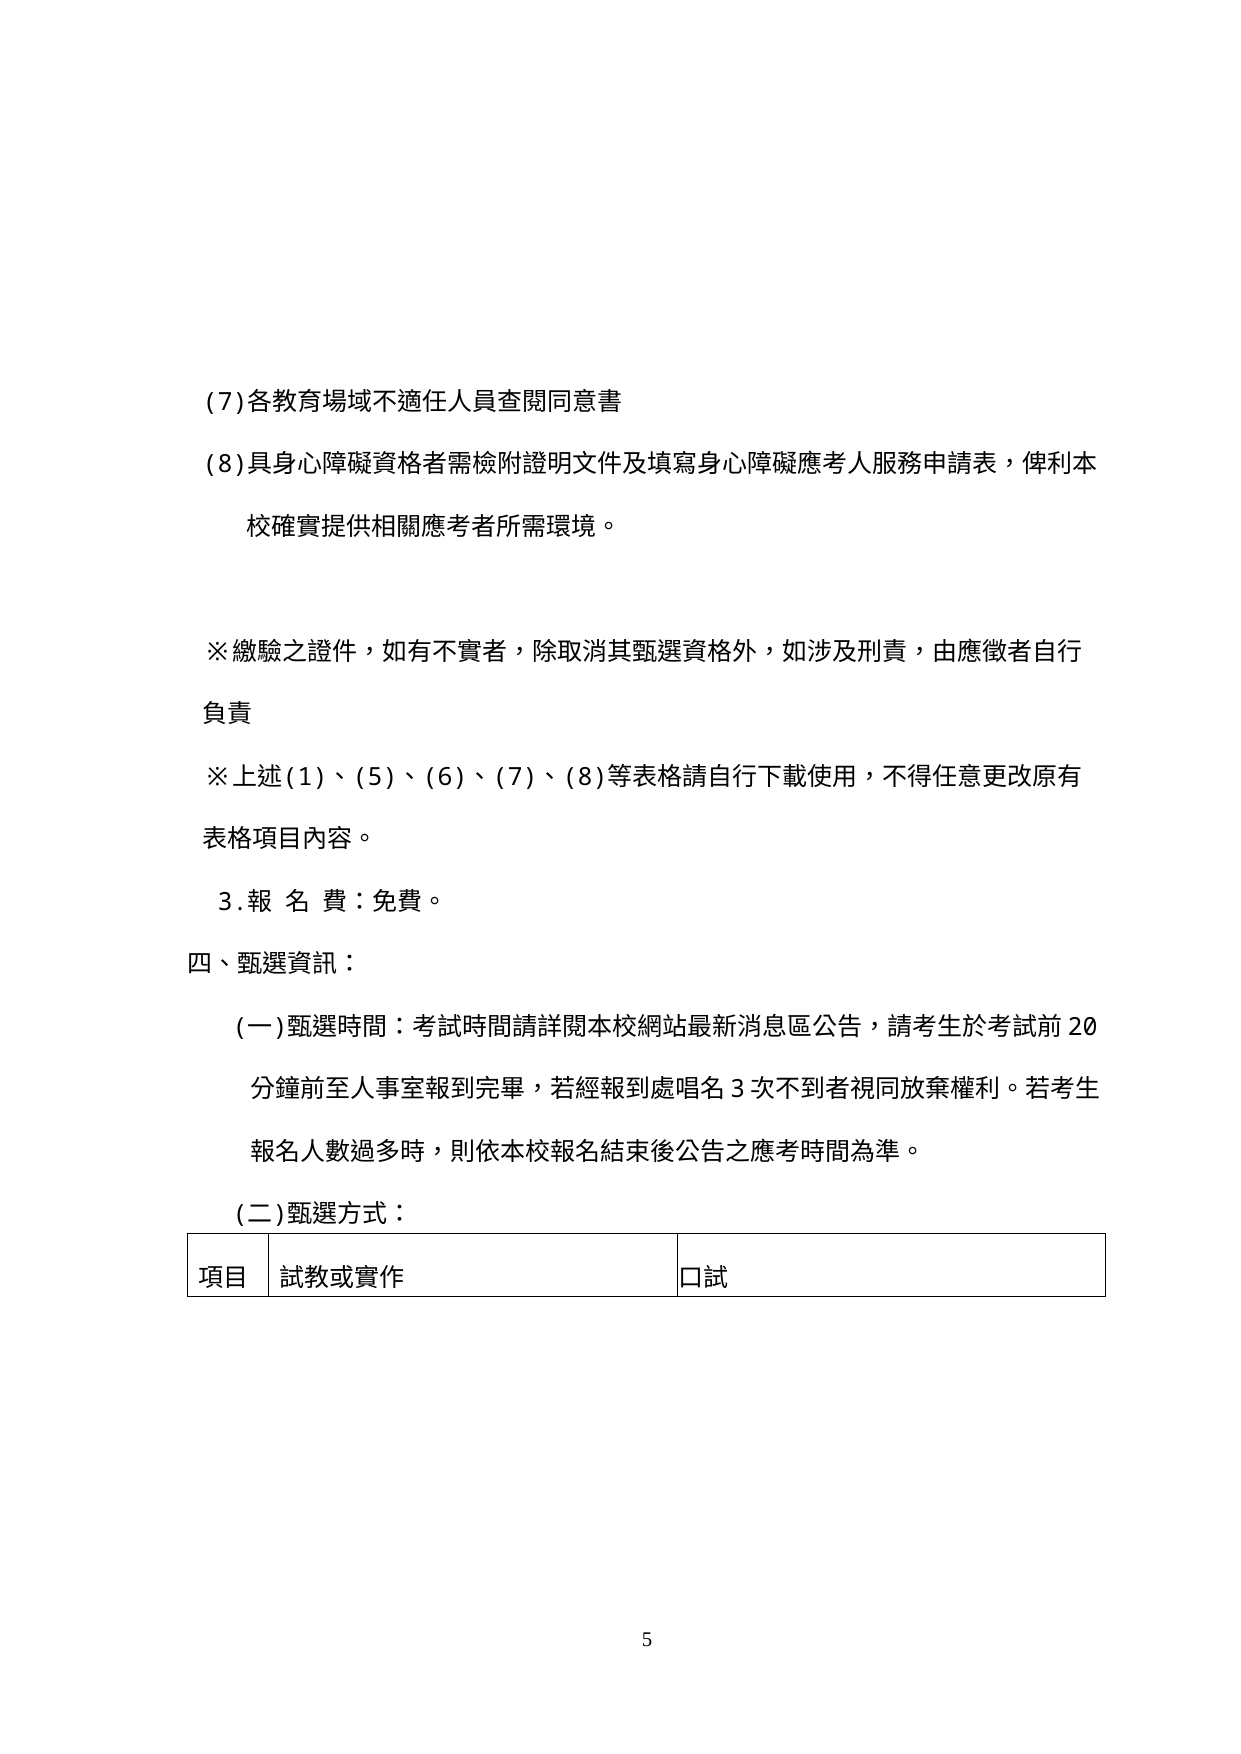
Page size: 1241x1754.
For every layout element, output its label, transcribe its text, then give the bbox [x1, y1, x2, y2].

text (一)甄選時間：考試時間請詳閱本校網站最新消息區公告，請考生於考試前20分鐘前至人事室報到完畢，若經報到處唱名3次不到者視同放棄權利。若考生報名人數過多時，則依本校報名結束後公告之應考時間為準。 [187, 983, 1106, 1170]
text (7)各教育場域不適任人員查閱同意書 [202, 358, 1106, 420]
text ※繳驗之證件，如有不實者，除取消其甄選資格外，如涉及刑責，由應徵者自行負責 [202, 608, 1106, 733]
text (二)甄選方式： [187, 1170, 1106, 1233]
text (8)具身心障礙資格者需檢附證明文件及填寫身心障礙應考人服務申請表，俾利本校確實提供相關應考者所需環境。 [202, 420, 1106, 545]
table_header 項目 [188, 1234, 268, 1296]
text ※上述(1)、(5)、(6)、(7)、(8)等表格請自行下載使用，不得任意更改原有表格項目內容。 [202, 733, 1106, 858]
text 四、甄選資訊： [187, 920, 1106, 983]
text 3.報 名 費：免費。 [202, 858, 1106, 920]
table_header 口試 [678, 1234, 1105, 1296]
table_header 試教或實作 [269, 1234, 677, 1296]
